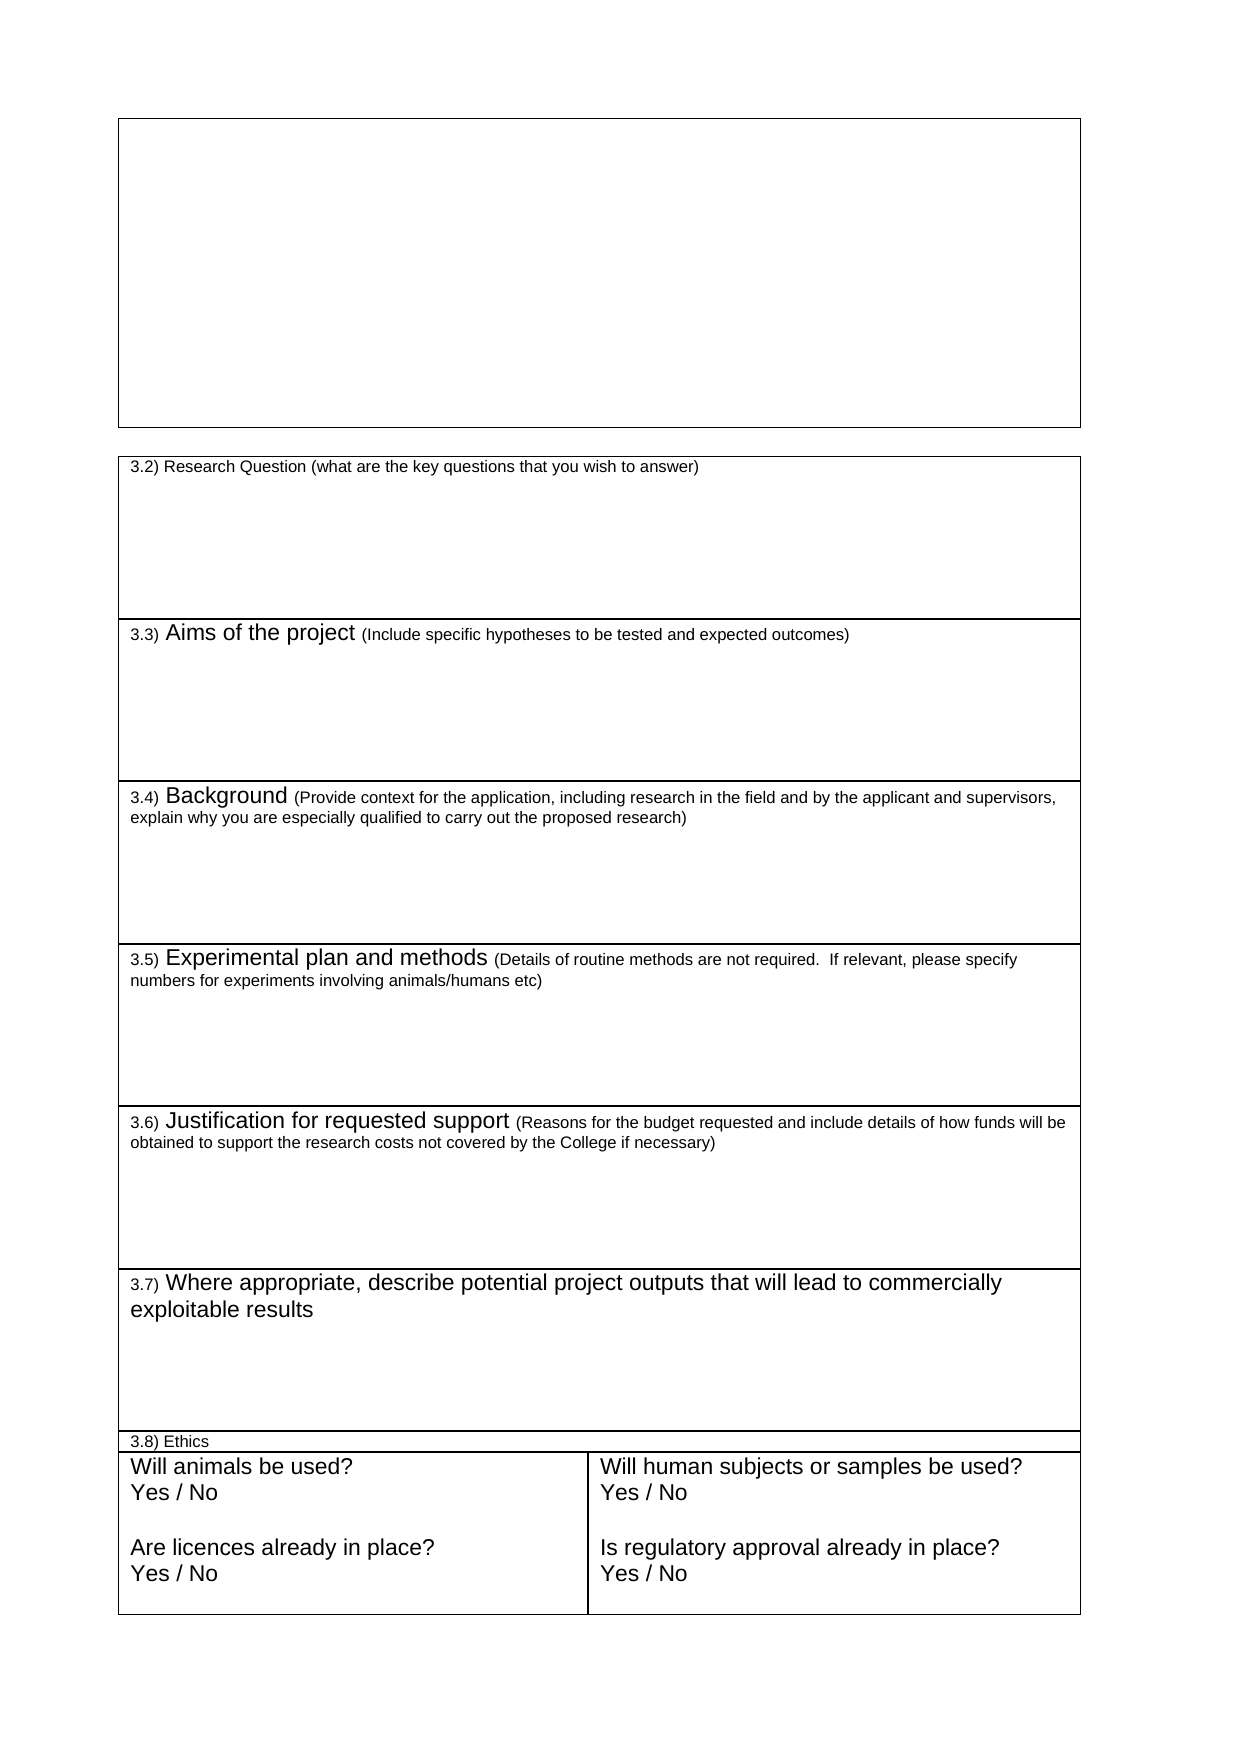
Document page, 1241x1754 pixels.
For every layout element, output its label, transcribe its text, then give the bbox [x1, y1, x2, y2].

table_cell Will animals be used? Yes / No Are licences already in place? Yes / No [119, 1453, 587, 1614]
table_cell 3.5) Experimental plan and methods (Details of routine methods are not required. If relevant, please specify numbers for experiments involving animals/humans etc) [119, 945, 1080, 1105]
table_cell 3.7) Where appropriate, describe potential project outputs that will lead to commercially exploitable results [119, 1270, 1080, 1430]
table_cell 3.3) Aims of the project (Include specific hypotheses to be tested and expected outcomes) [119, 620, 1080, 780]
table_cell 3.6) Justification for requested support (Reasons for the budget requested and include details of how funds will be obtained to support the research costs not covered by the College if necessary) [119, 1107, 1080, 1268]
table_cell 3.4) Background (Provide context for the application, including research in the field and by the applicant and supervisors, explain why you are especially qualified to carry out the proposed research) [119, 782, 1080, 943]
table_header 3.2) Research Question (what are the key questions that you wish to answer) [119, 457, 1080, 618]
table_cell Will human subjects or samples be used? Yes / No Is regulatory approval already in place? Yes / No [589, 1453, 1080, 1614]
table_cell 3.8) Ethics [119, 1432, 1080, 1451]
table_cell [119, 119, 1080, 427]
